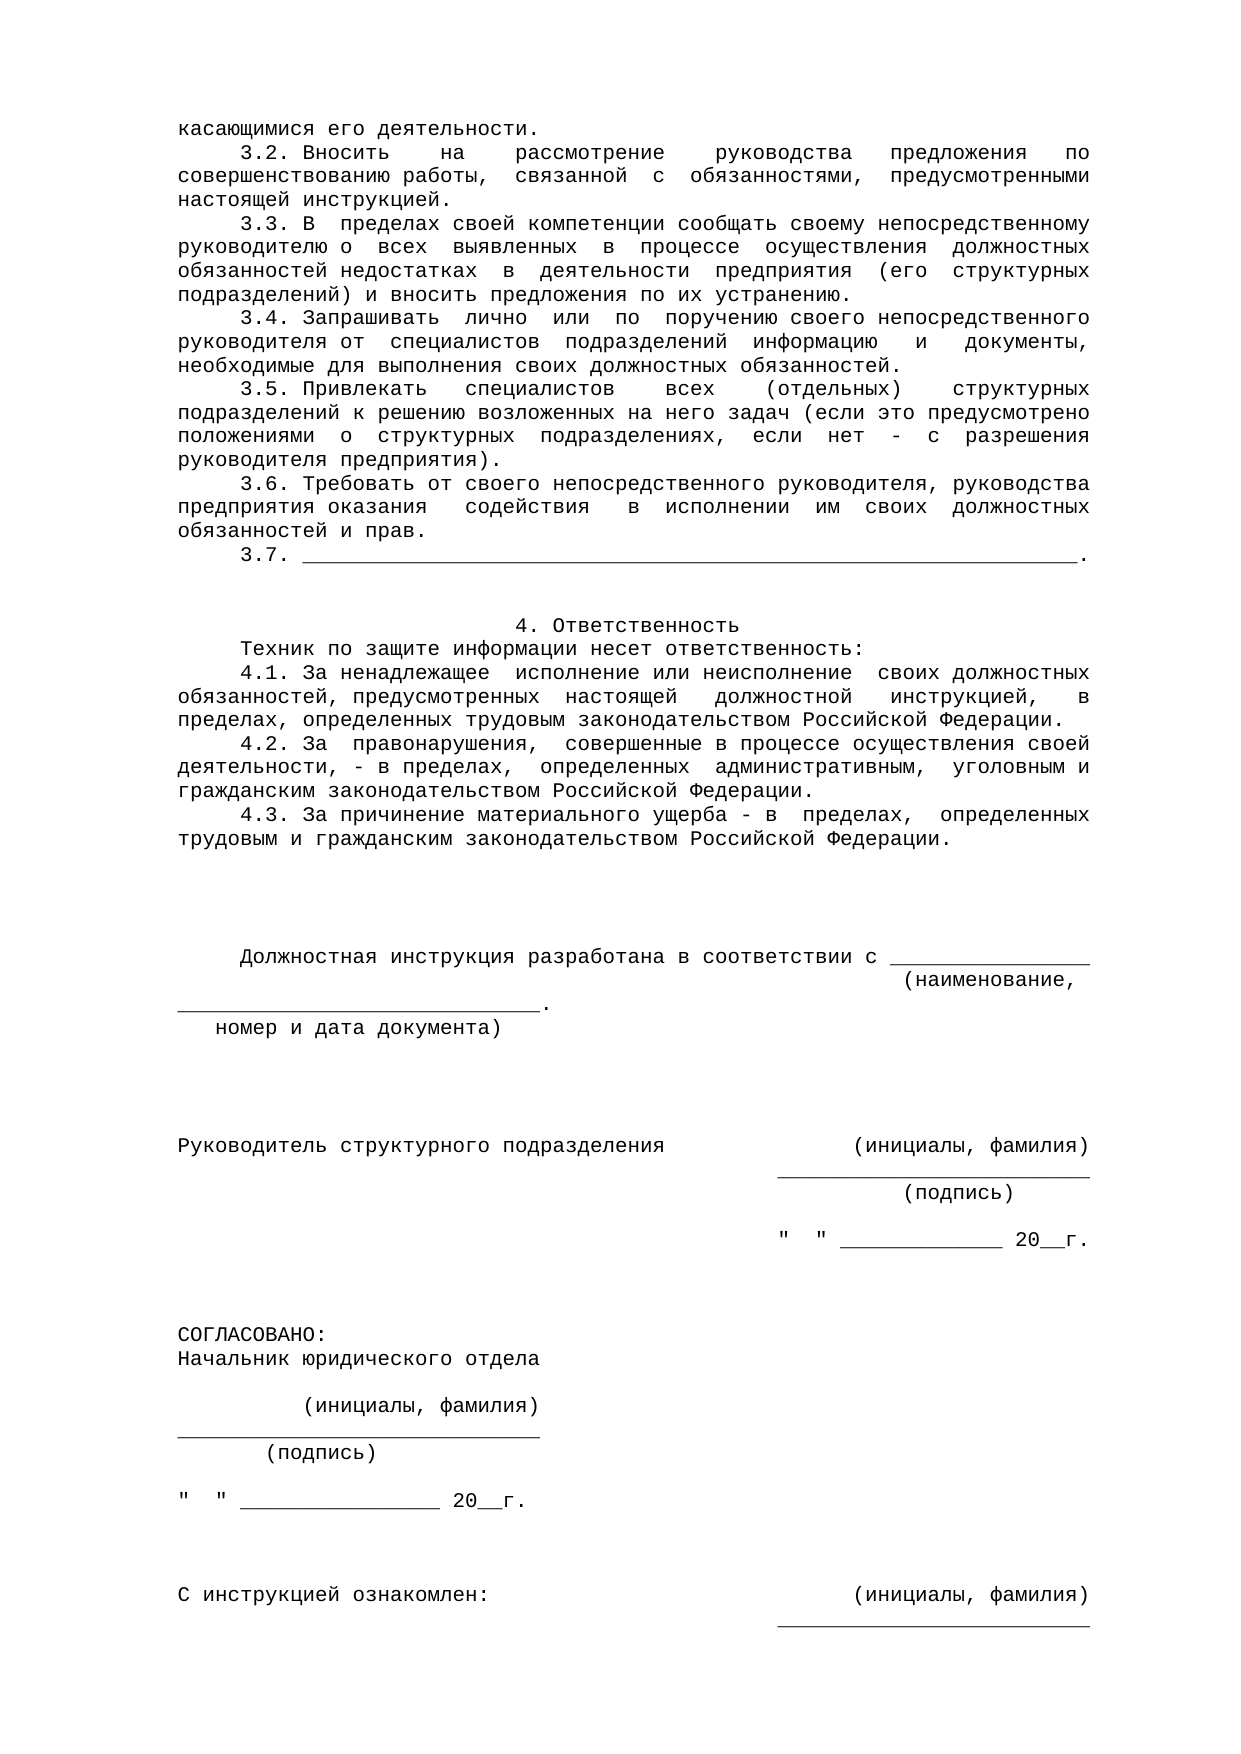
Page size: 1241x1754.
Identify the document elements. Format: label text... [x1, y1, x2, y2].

text СОГЛАСОВАНО: [177, 1324, 1152, 1348]
text руководителя от специалистов подразделений информацию и документы, [177, 331, 1152, 354]
text (подпись) [177, 1182, 1152, 1206]
text настоящей инструкцией. [177, 189, 1152, 213]
text 4.1. За ненадлежащее исполнение или неисполнение своих должностных [177, 662, 1152, 686]
text совершенствованию работы, связанной с обязанностями, предусмотренными [177, 165, 1152, 189]
text 4.2. За правонарушения, совершенные в процессе осуществления своей [177, 733, 1152, 757]
text обязанностей недостатках в деятельности предприятия (его структурных [177, 260, 1152, 284]
text подразделений к решению возложенных на него задач (если это предусмотрено [177, 402, 1152, 426]
text 3.7. ______________________________________________________________. [177, 544, 1152, 567]
text _____________________________. [177, 993, 1152, 1017]
text необходимые для выполнения своих должностных обязанностей. [177, 354, 1152, 378]
text _________________________ [177, 1158, 1152, 1182]
text подразделений) и вносить предложения по их устранению. [177, 284, 1152, 307]
text 4. Ответственность [177, 615, 1152, 638]
text 3.6. Требовать от своего непосредственного руководителя, руководства [177, 473, 1152, 496]
text 4.3. За причинение материального ущерба - в пределах, определенных [177, 804, 1152, 827]
text (наименование, [177, 969, 1152, 993]
text положениями о структурных подразделениях, если нет - с разрешения [177, 426, 1152, 449]
text 3.4. Запрашивать лично или по поручению своего непосредственного [177, 307, 1152, 331]
text Руководитель структурного подразделения (инициалы, фамилия) [177, 1135, 1152, 1158]
text " " _____________ 20__г. [177, 1229, 1152, 1253]
text номер и дата документа) [177, 1017, 1152, 1040]
text _____________________________ [177, 1419, 1152, 1442]
text 3.3. В пределах своей компетенции сообщать своему непосредственному [177, 213, 1152, 236]
text обязанностей, предусмотренных настоящей должностной инструкцией, в [177, 686, 1152, 709]
text предприятия оказания содействия в исполнении им своих должностных [177, 496, 1152, 520]
text касающимися его деятельности. [177, 118, 1152, 142]
text (инициалы, фамилия) [177, 1395, 1152, 1419]
text С инструкцией ознакомлен: (инициалы, фамилия) [177, 1584, 1152, 1608]
text пределах, определенных трудовым законодательством Российской Федерации. [177, 709, 1152, 733]
text руководителя предприятия). [177, 449, 1152, 473]
text 3.5. Привлекать специалистов всех (отдельных) структурных [177, 378, 1152, 402]
text (подпись) [177, 1442, 1152, 1466]
text руководителю о всех выявленных в процессе осуществления должностных [177, 236, 1152, 260]
text _________________________ [177, 1608, 1152, 1631]
text гражданским законодательством Российской Федерации. [177, 780, 1152, 804]
text 3.2. Вносить на рассмотрение руководства предложения по [177, 142, 1152, 165]
text " " ________________ 20__г. [177, 1489, 1152, 1513]
text обязанностей и прав. [177, 520, 1152, 544]
text деятельности, - в пределах, определенных административным, уголовным и [177, 757, 1152, 780]
text трудовым и гражданским законодательством Российской Федерации. [177, 827, 1152, 851]
text Техник по защите информации несет ответственность: [177, 638, 1152, 662]
text Должностная инструкция разработана в соответствии с ________________ [177, 946, 1152, 969]
text Начальник юридического отдела [177, 1348, 1152, 1371]
